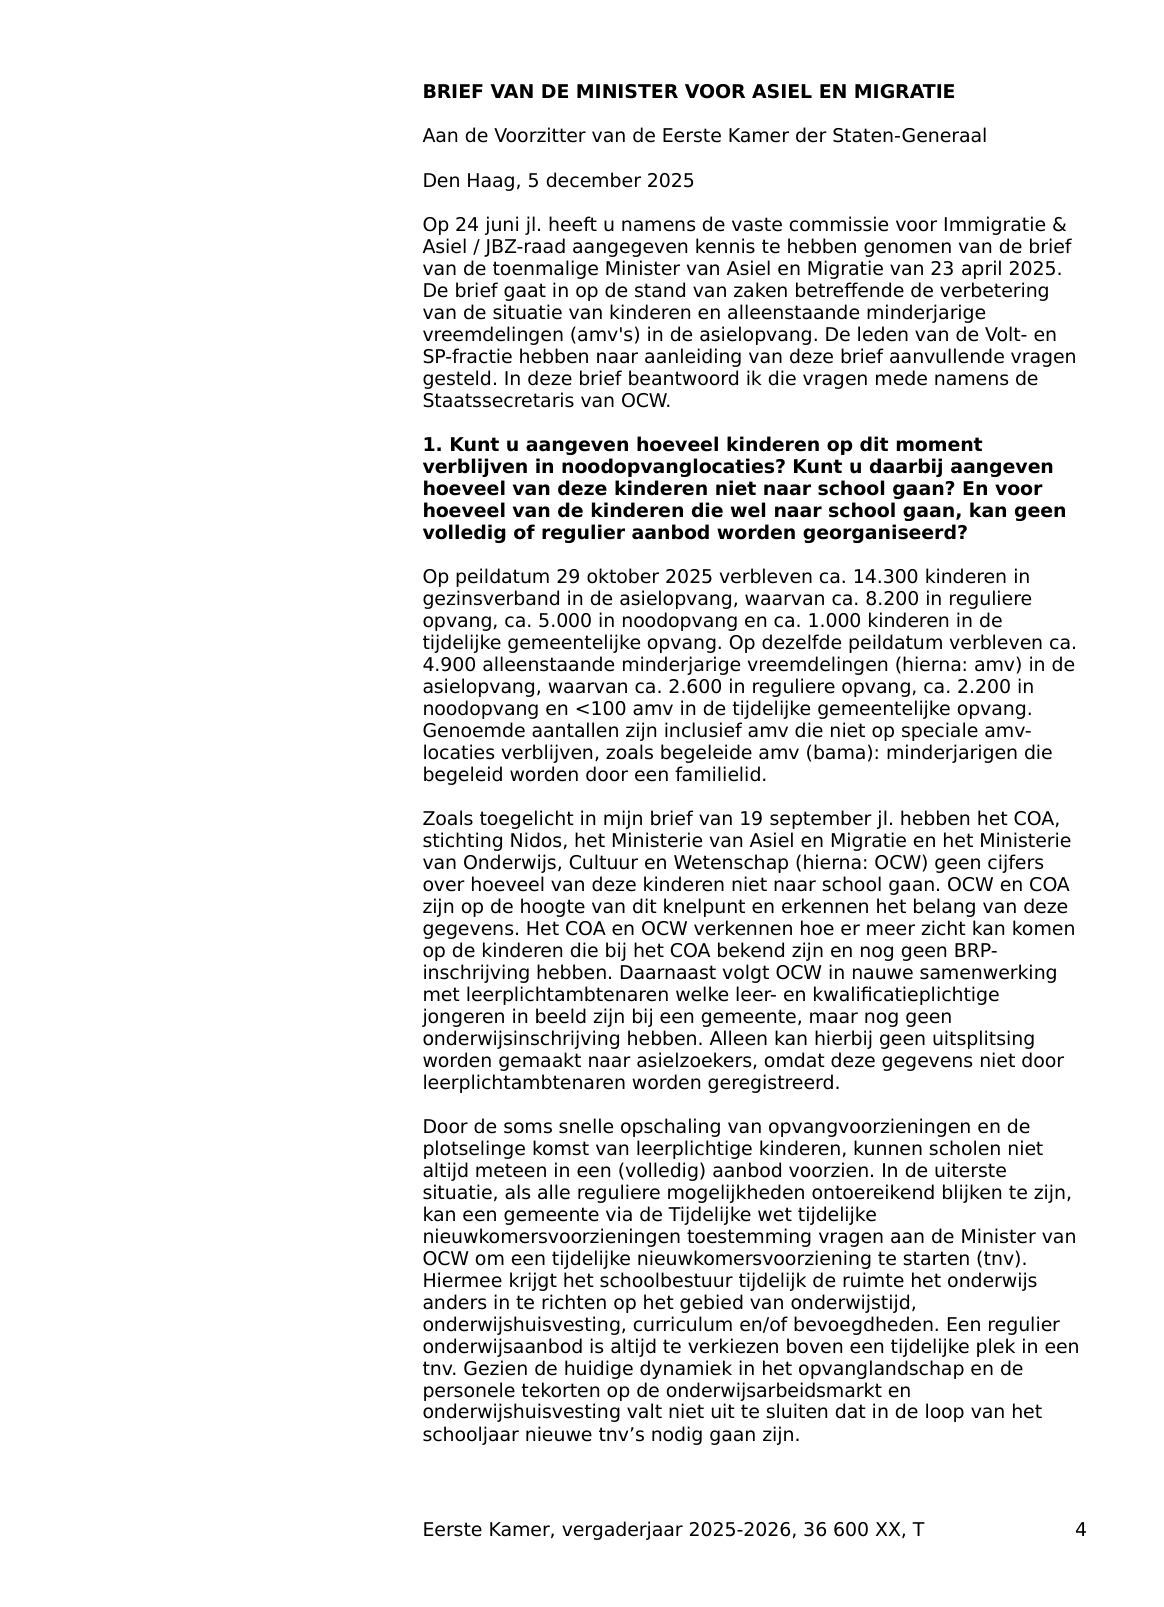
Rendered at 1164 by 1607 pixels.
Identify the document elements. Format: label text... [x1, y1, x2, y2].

subtitle 1. Kunt u aangeven hoeveel kinderen op dit moment verblijven in noodopvanglocaties? Kunt u daarbij aangeven hoeveel van deze kinderen niet naar school gaan? En voor hoeveel van de kinderen die wel naar school gaan, kan geen volledig of regulier aanbod worden georganiseerd? [422, 434, 1087, 544]
text Op peildatum 29 oktober 2025 verbleven ca. 14.300 kinderen in gezinsverband in de asielopvang, waarvan ca. 8.200 in reguliere opvang, ca. 5.000 in noodopvang en ca. 1.000 kinderen in de tijdelijke gemeentelijke opvang. Op dezelfde peildatum verbleven ca. 4.900 alleenstaande minderjarige vreemdelingen (hierna: amv) in de asielopvang, waarvan ca. 2.600 in reguliere opvang, ca. 2.200 in noodopvang en <100 amv in de tijdelijke gemeentelijke opvang. Genoemde aantallen zijn inclusief amv die niet op speciale amv-locaties verblijven, zoals begeleide amv (bama): minderjarigen die begeleid worden door een familielid. [422, 566, 1087, 786]
text Den Haag, 5 december 2025 [422, 169, 1087, 192]
text Zoals toegelicht in mijn brief van 19 september jl. hebben het COA, stichting Nidos, het Ministerie van Asiel en Migratie en het Ministerie van Onderwijs, Cultuur en Wetenschap (hierna: OCW) geen cijfers over hoeveel van deze kinderen niet naar school gaan. OCW en COA zijn op de hoogte van dit knelpunt en erkennen het belang van deze gegevens. Het COA en OCW verkennen hoe er meer zicht kan komen op de kinderen die bij het COA bekend zijn en nog geen BRP-inschrijving hebben. Daarnaast volgt OCW in nauwe samenwerking met leerplichtambtenaren welke leer- en kwalificatieplichtige jongeren in beeld zijn bij een gemeente, maar nog geen onderwijsinschrijving hebben. Alleen kan hierbij geen uitsplitsing worden gemaakt naar asielzoekers, omdat deze gegevens niet door leerplichtambtenaren worden geregistreerd. [422, 808, 1087, 1093]
subtitle BRIEF VAN DE MINISTER VOOR ASIEL EN MIGRATIE [422, 81, 1087, 103]
text Aan de Voorzitter van de Eerste Kamer der Staten-Generaal [422, 125, 1087, 147]
text Door de soms snelle opschaling van opvangvoorzieningen en de plotselinge komst van leerplichtige kinderen, kunnen scholen niet altijd meteen in een (volledig) aanbod voorzien. In de uiterste situatie, als alle reguliere mogelijkheden ontoereikend blijken te zijn, kan een gemeente via de Tijdelijke wet tijdelijke nieuwkomersvoorzieningen toestemming vragen aan de Minister van OCW om een tijdelijke nieuwkomersvoorziening te starten (tnv). Hiermee krijgt het schoolbestuur tijdelijk de ruimte het onderwijs anders in te richten op het gebied van onderwijstijd, onderwijshuisvesting, curriculum en/of bevoegdheden. Een regulier onderwijsaanbod is altijd te verkiezen boven een tijdelijke plek in een tnv. Gezien de huidige dynamiek in het opvanglandschap en de personele tekorten op de onderwijsarbeidsmarkt en onderwijshuisvesting valt niet uit te sluiten dat in de loop van het schooljaar nieuwe tnv’s nodig gaan zijn. [422, 1116, 1087, 1445]
text Op 24 juni jl. heeft u namens de vaste commissie voor Immigratie & Asiel / JBZ-raad aangegeven kennis te hebben genomen van de brief van de toenmalige Minister van Asiel en Migratie van 23 april 2025. De brief gaat in op de stand van zaken betreffende de verbetering van de situatie van kinderen en alleenstaande minderjarige vreemdelingen (amv's) in de asielopvang. De leden van de Volt- en SP-fractie hebben naar aanleiding van deze brief aanvullende vragen gesteld. In deze brief beantwoord ik die vragen mede namens de Staatssecretaris van OCW. [422, 214, 1087, 412]
